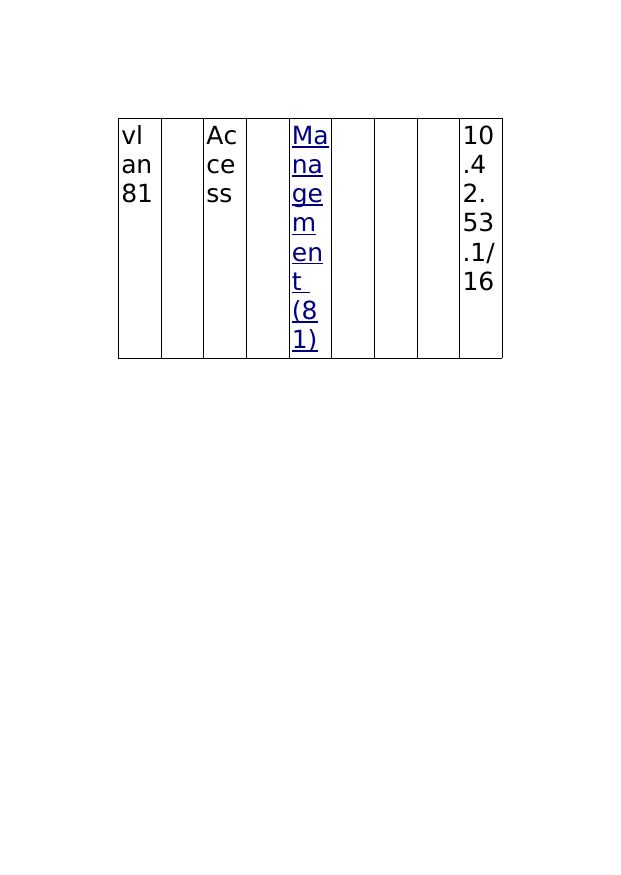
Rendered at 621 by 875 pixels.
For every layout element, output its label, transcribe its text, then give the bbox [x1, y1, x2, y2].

table_cell [375, 119, 417, 357]
table_cell Access [204, 119, 246, 357]
table_cell [247, 119, 289, 357]
table_cell Management (81) [290, 119, 331, 357]
table_cell [162, 119, 203, 357]
table_cell vlan81 [119, 119, 161, 357]
table_cell [332, 119, 374, 357]
table_cell [418, 119, 459, 357]
table_cell 10.42.53.1/16 [460, 119, 502, 357]
